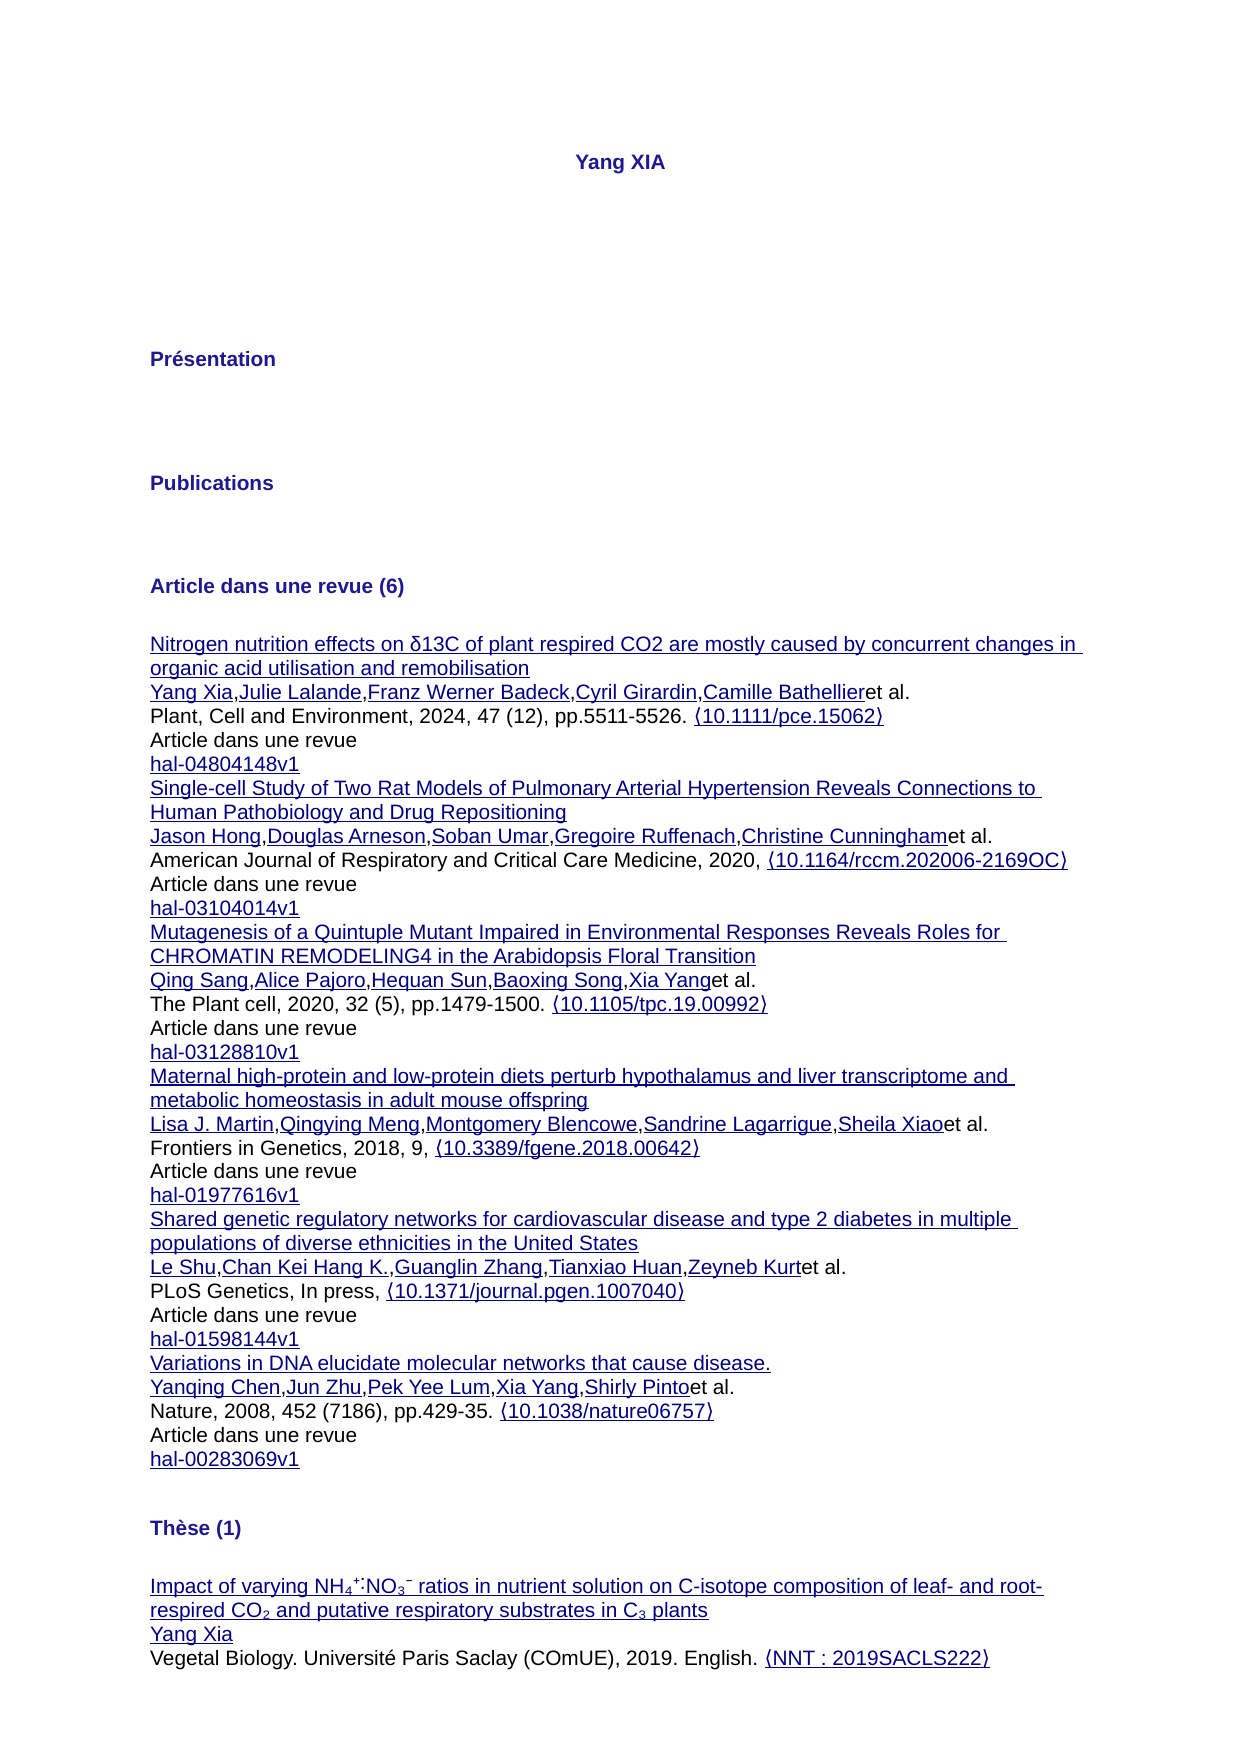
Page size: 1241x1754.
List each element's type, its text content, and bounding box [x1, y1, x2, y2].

subtitle Publications [150, 471, 1090, 495]
table_cell Mutagenesis of a Quintuple Mutant Impaired in Environmental Responses Reveals Roles for CHROMATIN REMODELING4 in the Arabidopsis Floral Transition Qing Sang,Alice Pajoro,Hequan Sun,Baoxing Song,Xia Yanget al. The Plant cell, 2020, 32 (5), pp.1479-1500. ⟨10.1105/tpc.19.00992⟩ Article dans une revue hal-03128810v1 [150, 920, 1090, 1063]
table_header Nitrogen nutrition effects on δ13C of plant respired CO2 are mostly caused by concurrent changes in organic acid utilisation and remobilisation Yang Xia,Julie Lalande,Franz Werner Badeck,Cyril Girardin,Camille Bathellieret al. Plant, Cell and Environment, 2024, 47 (12), pp.5511-5526. ⟨10.1111/pce.15062⟩ Article dans une revue hal-04804148v1 [150, 632, 1090, 776]
table_cell Maternal high-protein and low-protein diets perturb hypothalamus and liver transcriptome and metabolic homeostasis in adult mouse offspring Lisa J. Martin,Qingying Meng,Montgomery Blencowe,Sandrine Lagarrigue,Sheila Xiaoet al. Frontiers in Genetics, 2018, 9, ⟨10.3389/fgene.2018.00642⟩ Article dans une revue hal-01977616v1 [150, 1064, 1090, 1207]
table_header Impact of varying NH₄⁺˸NO₃⁻ ratios in nutrient solution on C-isotope composition of leaf- and root-respired CO₂ and putative respiratory substrates in C₃ plants Yang Xia Vegetal Biology. Université Paris Saclay (COmUE), 2019. English. ⟨NNT : 2019SACLS222⟩ [150, 1574, 1090, 1670]
table_cell Variations in DNA elucidate molecular networks that cause disease. Yanqing Chen,Jun Zhu,Pek Yee Lum,Xia Yang,Shirly Pintoet al. Nature, 2008, 452 (7186), pp.429-35. ⟨10.1038/nature06757⟩ Article dans une revue hal-00283069v1 [150, 1351, 1090, 1471]
table_cell Single-cell Study of Two Rat Models of Pulmonary Arterial Hypertension Reveals Connections to Human Pathobiology and Drug Repositioning Jason Hong,Douglas Arneson,Soban Umar,Gregoire Ruffenach,Christine Cunninghamet al. American Journal of Respiratory and Critical Care Medicine, 2020, ⟨10.1164/rccm.202006-2169OC⟩ Article dans une revue hal-03104014v1 [150, 776, 1090, 920]
subtitle Thèse (1) [150, 1516, 1090, 1539]
subtitle Yang XIA [150, 150, 1090, 174]
subtitle Présentation [150, 347, 1090, 371]
table_cell Shared genetic regulatory networks for cardiovascular disease and type 2 diabetes in multiple populations of diverse ethnicities in the United States Le Shu,Chan Kei Hang K.,Guanglin Zhang,Tianxiao Huan,Zeyneb Kurtet al. PLoS Genetics, In press, ⟨10.1371/journal.pgen.1007040⟩ Article dans une revue hal-01598144v1 [150, 1207, 1090, 1351]
subtitle Article dans une revue (6) [150, 574, 1090, 598]
